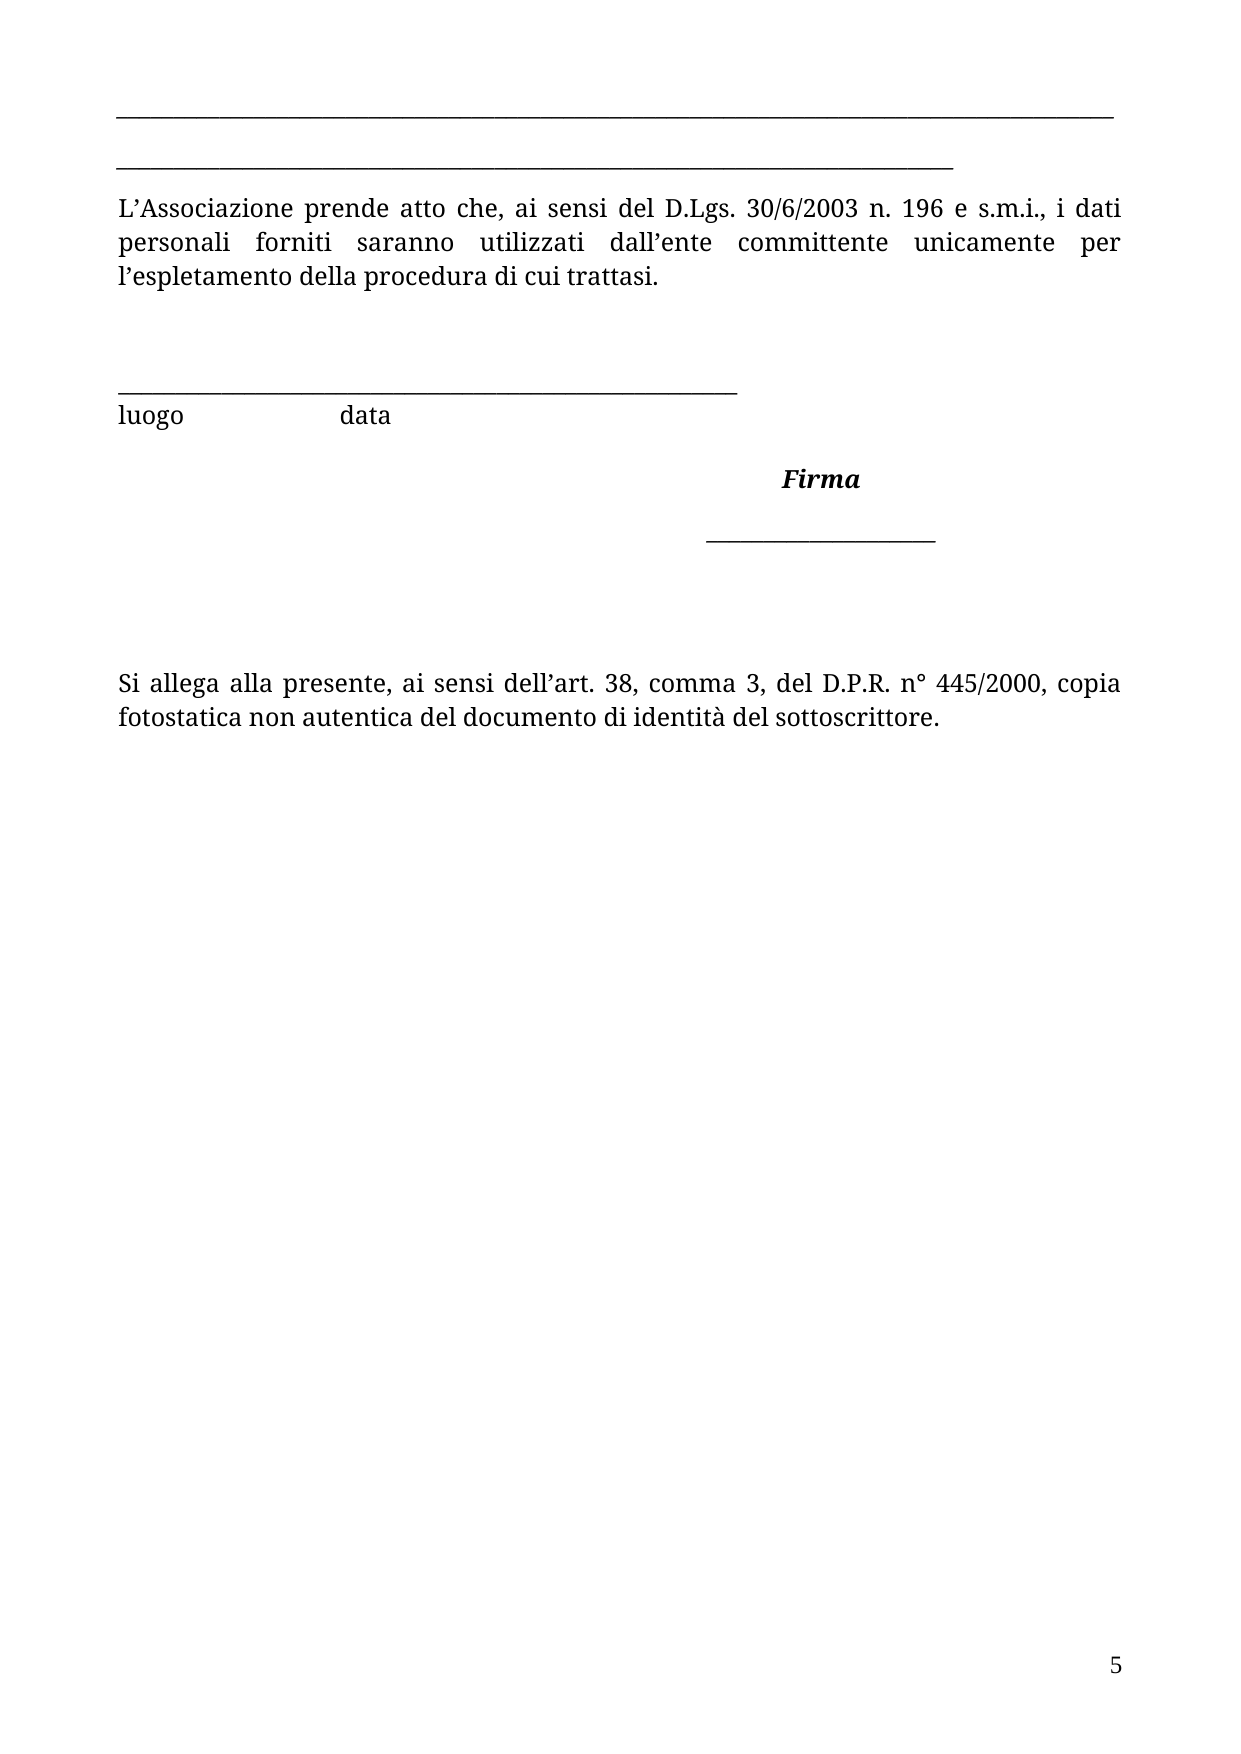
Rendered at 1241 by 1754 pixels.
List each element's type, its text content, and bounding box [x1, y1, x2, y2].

text ________________________________________________________________________________________________________________________________________________________________ [118, 89, 1122, 174]
text ______________________________________________________ [118, 378, 1117, 395]
text ____________________ [118, 512, 1117, 546]
text L’Associazione prende atto che, ai sensi del D.Lgs. 30/6/2003 n. 196 e s.m.i., i dati personali forniti saranno utilizzati dall’ente committente unicamente per l’espletamento della procedura di cui trattasi. [118, 191, 1122, 293]
text Firma [118, 461, 1117, 495]
text luogo data [118, 411, 166, 428]
text luogo data [160, 411, 1117, 428]
text Si allega alla presente, ai sensi dell’art. 38, comma 3, del D.P.R. n° 445/2000, copia fotostatica non autentica del documento di identità del sottoscrittore. [118, 666, 1122, 734]
